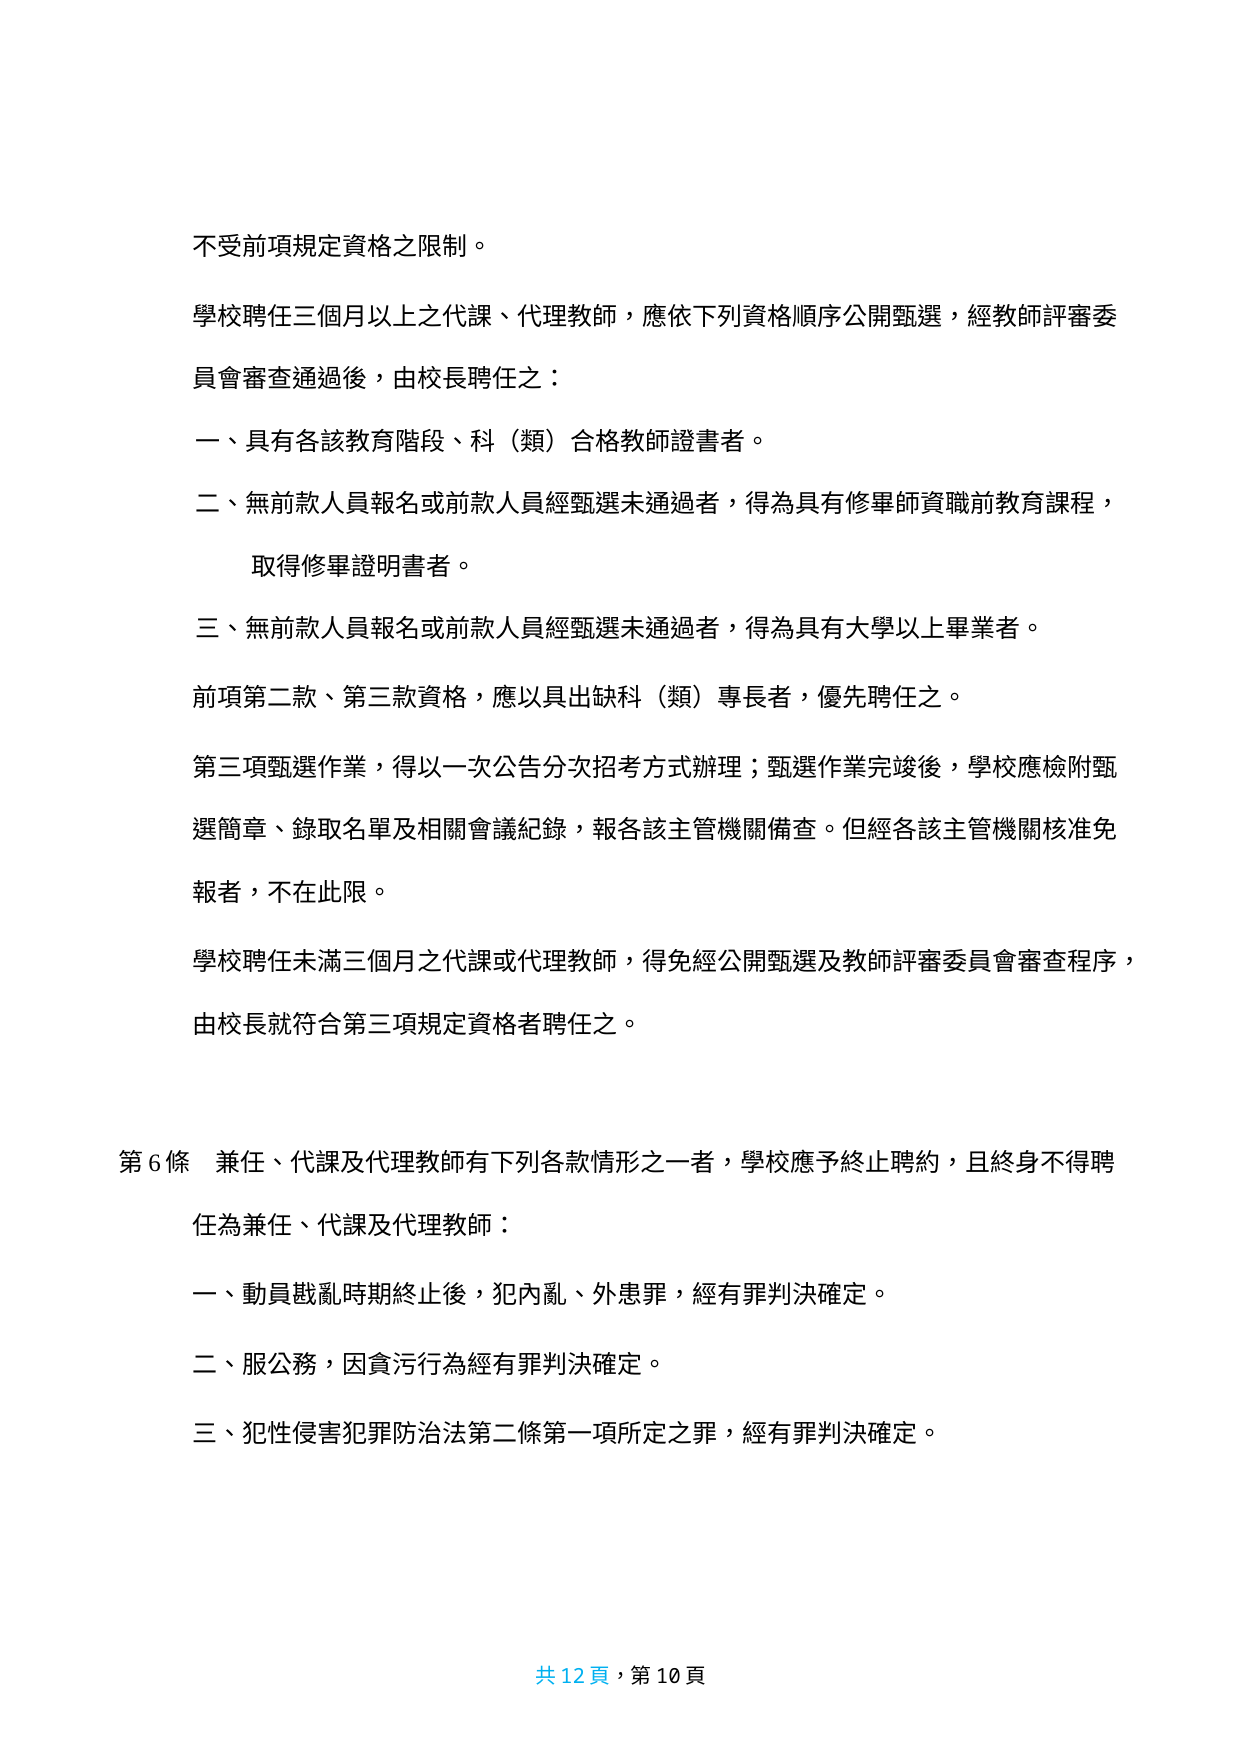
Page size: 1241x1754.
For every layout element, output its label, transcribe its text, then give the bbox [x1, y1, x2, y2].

text 學校聘任三個月以上之代課、代理教師，應依下列資格順序公開甄選，經教師評審委員會審查通過後，由校長聘任之： [192, 272, 1122, 397]
text 二、服公務，因貪污行為經有罪判決確定。 [192, 1321, 1122, 1383]
text 二、無前款人員報名或前款人員經甄選未通過者，得為具有修畢師資職前教育課程，取得修畢證明書者。 [195, 460, 1122, 585]
text 一、動員戡亂時期終止後，犯內亂、外患罪，經有罪判決確定。 [192, 1251, 1122, 1314]
text 第6條 兼任、代課及代理教師有下列各款情形之一者，學校應予終止聘約，且終身不得聘任為兼任、代課及代理教師： [118, 1119, 1122, 1244]
text 三、無前款人員報名或前款人員經甄選未通過者，得為具有大學以上畢業者。 [118, 585, 1122, 647]
text 學校藝術才能班因課程安排需要聘任兼任教師，得由校長就校外具藝術專長者聘任之，不受前項規定資格之限制。 [192, 203, 1122, 266]
text 一、具有各該教育階段、科（類）合格教師證書者。 [118, 397, 1122, 460]
text 學校聘任未滿三個月之代課或代理教師，得免經公開甄選及教師評審委員會審查程序，由校長就符合第三項規定資格者聘任之。 [192, 918, 1122, 1043]
text 前項第二款、第三款資格，應以具出缺科（類）專長者，優先聘任之。 [192, 654, 1122, 717]
text 第三項甄選作業，得以一次公告分次招考方式辦理；甄選作業完竣後，學校應檢附甄選簡章、錄取名單及相關會議紀錄，報各該主管機關備查。但經各該主管機關核准免報者，不在此限。 [192, 724, 1122, 911]
text 三、犯性侵害犯罪防治法第二條第一項所定之罪，經有罪判決確定。 [192, 1390, 1122, 1452]
